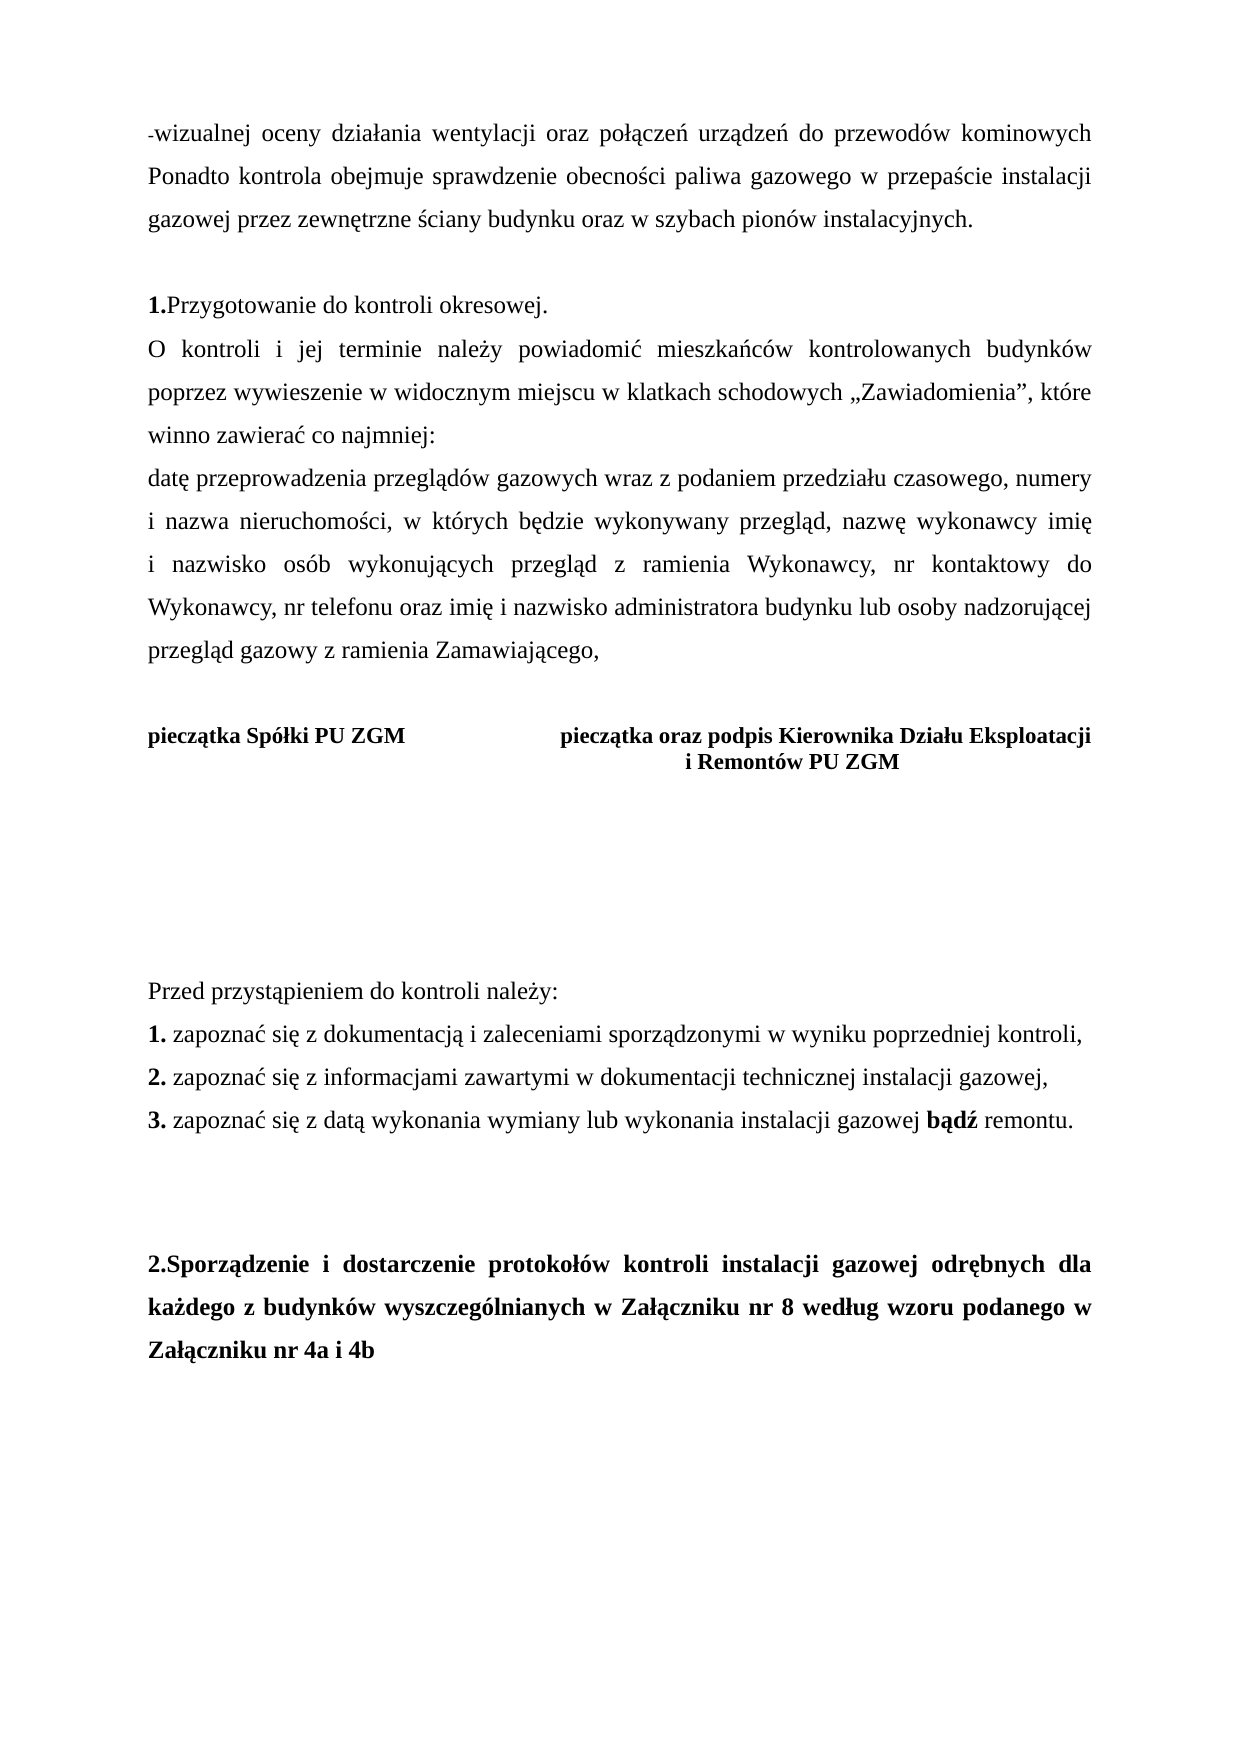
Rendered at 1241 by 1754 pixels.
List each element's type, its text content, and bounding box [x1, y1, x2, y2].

list Przygotowanie do kontroli okresowej. [148, 291, 1093, 319]
text 1. zapoznać się z dokumentacją i zaleceniami sporządzonymi w wyniku poprzedniej kontroli, [148, 1019, 1093, 1048]
text 2. zapoznać się z informacjami zawartymi w dokumentacji technicznej instalacji gazowej, [148, 1062, 1093, 1091]
text i Remontów PU ZGM [148, 748, 1093, 774]
text Przed przystąpieniem do kontroli należy: [148, 976, 1093, 1004]
text 3. zapoznać się z datą wykonania wymiany lub wykonania instalacji gazowej bądź remontu. [148, 1105, 1093, 1134]
list Sporządzenie i dostarczenie protokołów kontroli instalacji gazowej odrębnych dla każdego z budynków wyszczególnianych w Załączniku nr 8 według wzoru podanego w Załączniku nr 4a i 4b [148, 1249, 1093, 1364]
text datę przeprowadzenia przeglądów gazowych wraz z podaniem przedziału czasowego, numery i nazwa nieruchomości, w których będzie wykonywany przegląd, nazwę wykonawcy imię i nazwisko osób wykonujących przegląd z ramienia Wykonawcy, nr kontaktowy do Wykonawcy, nr telefonu oraz imię i nazwisko administratora budynku lub osoby nadzorującej przegląd gazowy z ramienia Zamawiającego, [148, 463, 1093, 664]
text pieczątka Spółki PU ZGM pieczątka oraz podpis Kierownika Działu Eksploatacji [148, 722, 1093, 748]
list wizualnej oceny działania wentylacji oraz połączeń urządzeń do przewodów kominowych Ponadto kontrola obejmuje sprawdzenie obecności paliwa gazowego w przepaście instalacji gazowej przez zewnętrzne ściany budynku oraz w szybach pionów instalacyjnych. [148, 118, 1093, 233]
text O kontroli i jej terminie należy powiadomić mieszkańców kontrolowanych budynków poprzez wywieszenie w widocznym miejscu w klatkach schodowych „Zawiadomienia”, które winno zawierać co najmniej: [148, 334, 1093, 449]
